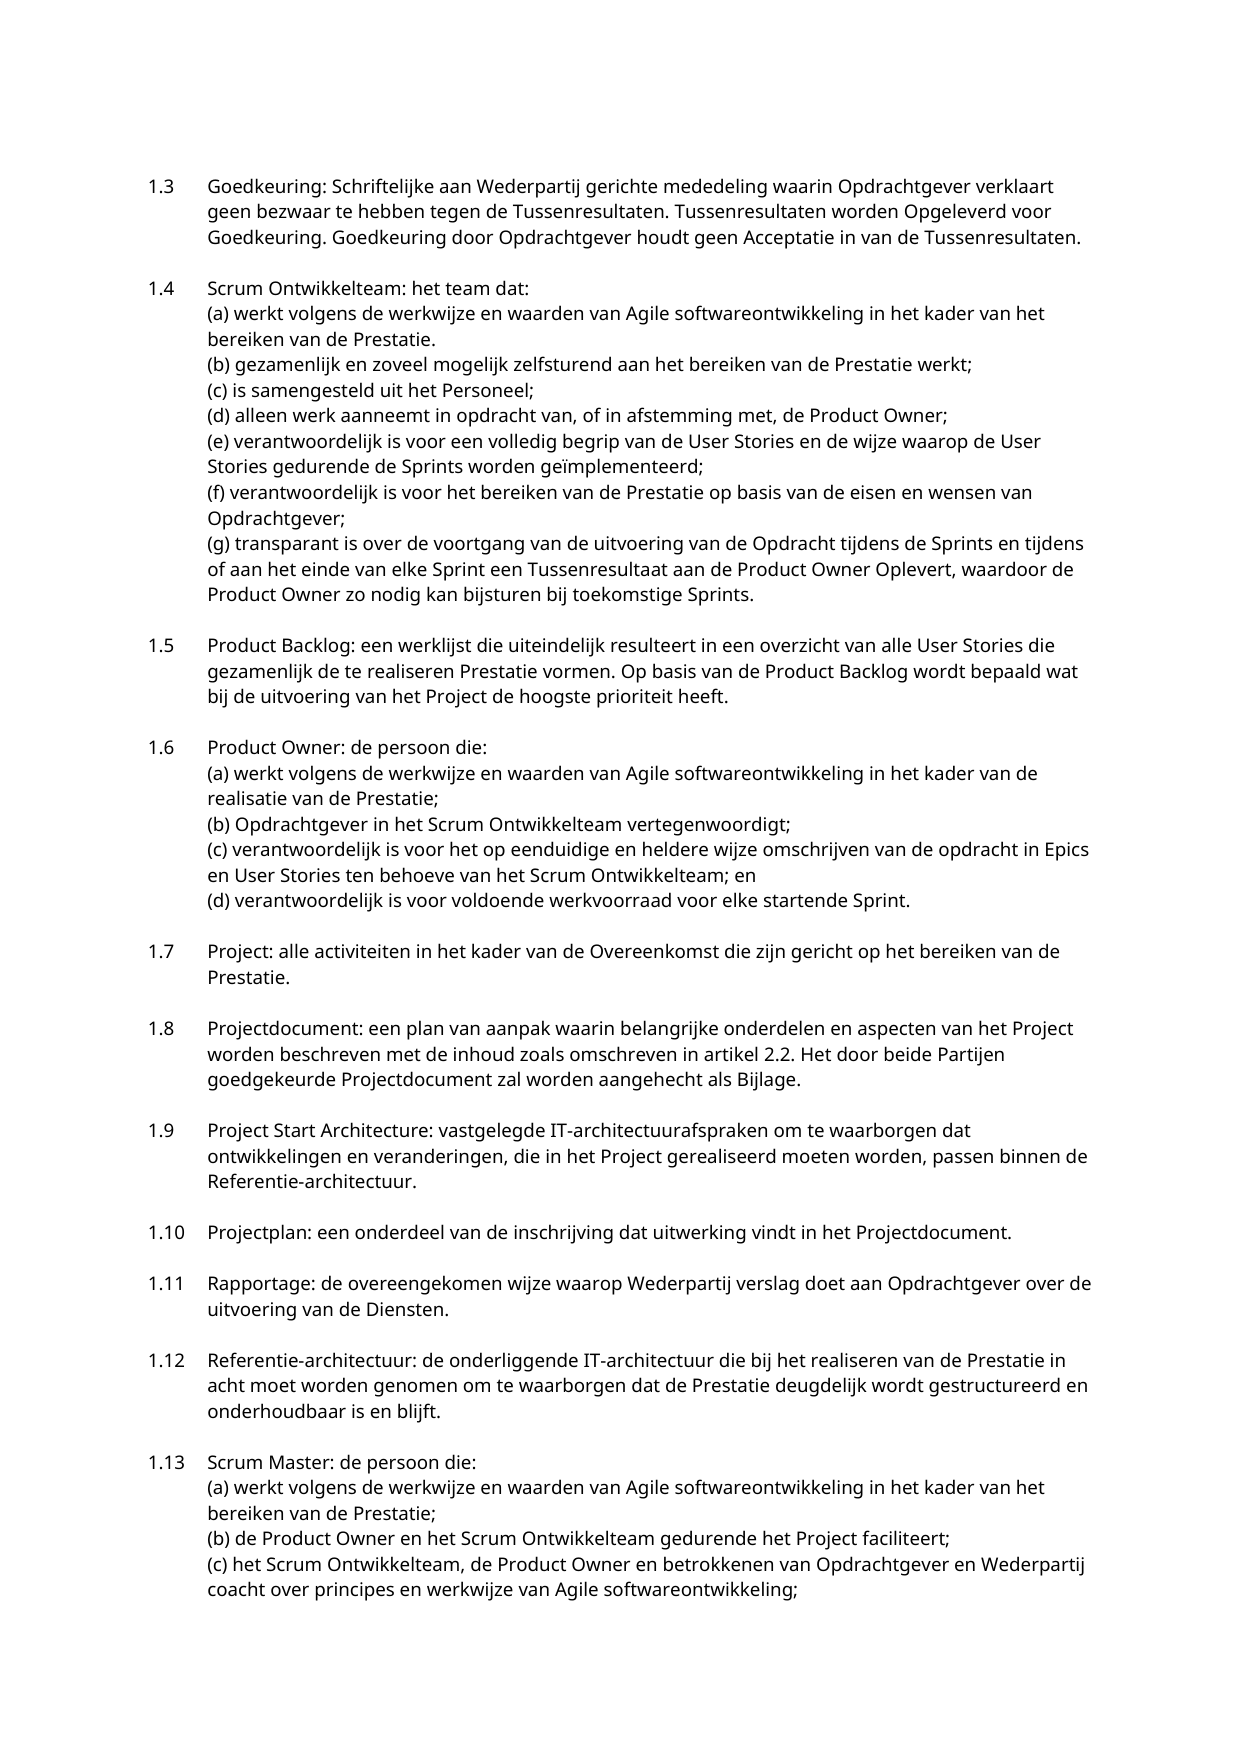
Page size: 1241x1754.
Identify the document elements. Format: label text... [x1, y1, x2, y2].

list Project: alle activiteiten in het kader van de Overeenkomst die zijn gericht op het bereiken van de Prestatie. [148, 939, 1093, 1015]
list Projectdocument: een plan van aanpak waarin belangrijke onderdelen en aspecten van het Project worden beschreven met de inhoud zoals omschreven in artikel 2.2. Het door beide Partijen goedgekeurde Projectdocument zal worden aangehecht als Bijlage. [148, 1015, 1093, 1117]
list Project Start Architecture: vastgelegde IT-architectuurafspraken om te waarborgen dat ontwikkelingen en veranderingen, die in het Project gerealiseerd moeten worden, passen binnen de Referentie-architectuur. [148, 1117, 1093, 1219]
list Scrum Ontwikkelteam: het team dat: (a) werkt volgens de werkwijze en waarden van Agile softwareontwikkeling in het kader van het bereiken van de Prestatie. (b) gezamenlijk en zoveel mogelijk zelfsturend aan het bereiken van de Prestatie werkt; (c) is samengesteld uit het Personeel; (d) alleen werk aanneemt in opdracht van, of in afstemming met, de Product Owner; (e) verantwoordelijk is voor een volledig begrip van de User Stories en de wijze waarop de User Stories gedurende de Sprints worden geïmplementeerd; (f) verantwoordelijk is voor het bereiken van de Prestatie op basis van de eisen en wensen van Opdrachtgever; (g) transparant is over de voortgang van de uitvoering van de Opdracht tijdens de Sprints en tijdens of aan het einde van elke Sprint een Tussenresultaat aan de Product Owner Oplevert, waardoor de Product Owner zo nodig kan bijsturen bij toekomstige Sprints. [148, 275, 1093, 607]
list Scrum Master: de persoon die: (a) werkt volgens de werkwijze en waarden van Agile softwareontwikkeling in het kader van het bereiken van de Prestatie; (b) de Product Owner en het Scrum Ontwikkelteam gedurende het Project faciliteert; (c) het Scrum Ontwikkelteam, de Product Owner en betrokkenen van Opdrachtgever en Wederpartij coacht over principes en werkwijze van Agile softwareontwikkeling; [148, 1449, 1093, 1602]
list Rapportage: de overeengekomen wijze waarop Wederpartij verslag doet aan Opdrachtgever over de uitvoering van de Diensten. [148, 1271, 1093, 1347]
list Referentie-architectuur: de onderliggende IT-architectuur die bij het realiseren van de Prestatie in acht moet worden genomen om te waarborgen dat de Prestatie deugdelijk wordt gestructureerd en onderhoudbaar is en blijft. [148, 1347, 1093, 1424]
list Product Backlog: een werklijst die uiteindelijk resulteert in een overzicht van alle User Stories die gezamenlijk de te realiseren Prestatie vormen. Op basis van de Product Backlog wordt bepaald wat bij de uitvoering van het Project de hoogste prioriteit heeft. [148, 632, 1093, 709]
list Goedkeuring: Schriftelijke aan Wederpartij gerichte mededeling waarin Opdrachtgever verklaart geen bezwaar te hebben tegen de Tussenresultaten. Tussenresultaten worden Opgeleverd voor Goedkeuring. Goedkeuring door Opdrachtgever houdt geen Acceptatie in van de Tussenresultaten. [148, 173, 1093, 250]
list Projectplan: een onderdeel van de inschrijving dat uitwerking vindt in het Projectdocument. [148, 1219, 1093, 1271]
list Product Owner: de persoon die: (a) werkt volgens de werkwijze en waarden van Agile softwareontwikkeling in het kader van de realisatie van de Prestatie; (b) Opdrachtgever in het Scrum Ontwikkelteam vertegenwoordigt; (c) verantwoordelijk is voor het op eenduidige en heldere wijze omschrijven van de opdracht in Epics en User Stories ten behoeve van het Scrum Ontwikkelteam; en (d) verantwoordelijk is voor voldoende werkvoorraad voor elke startende Sprint. [148, 734, 1093, 913]
